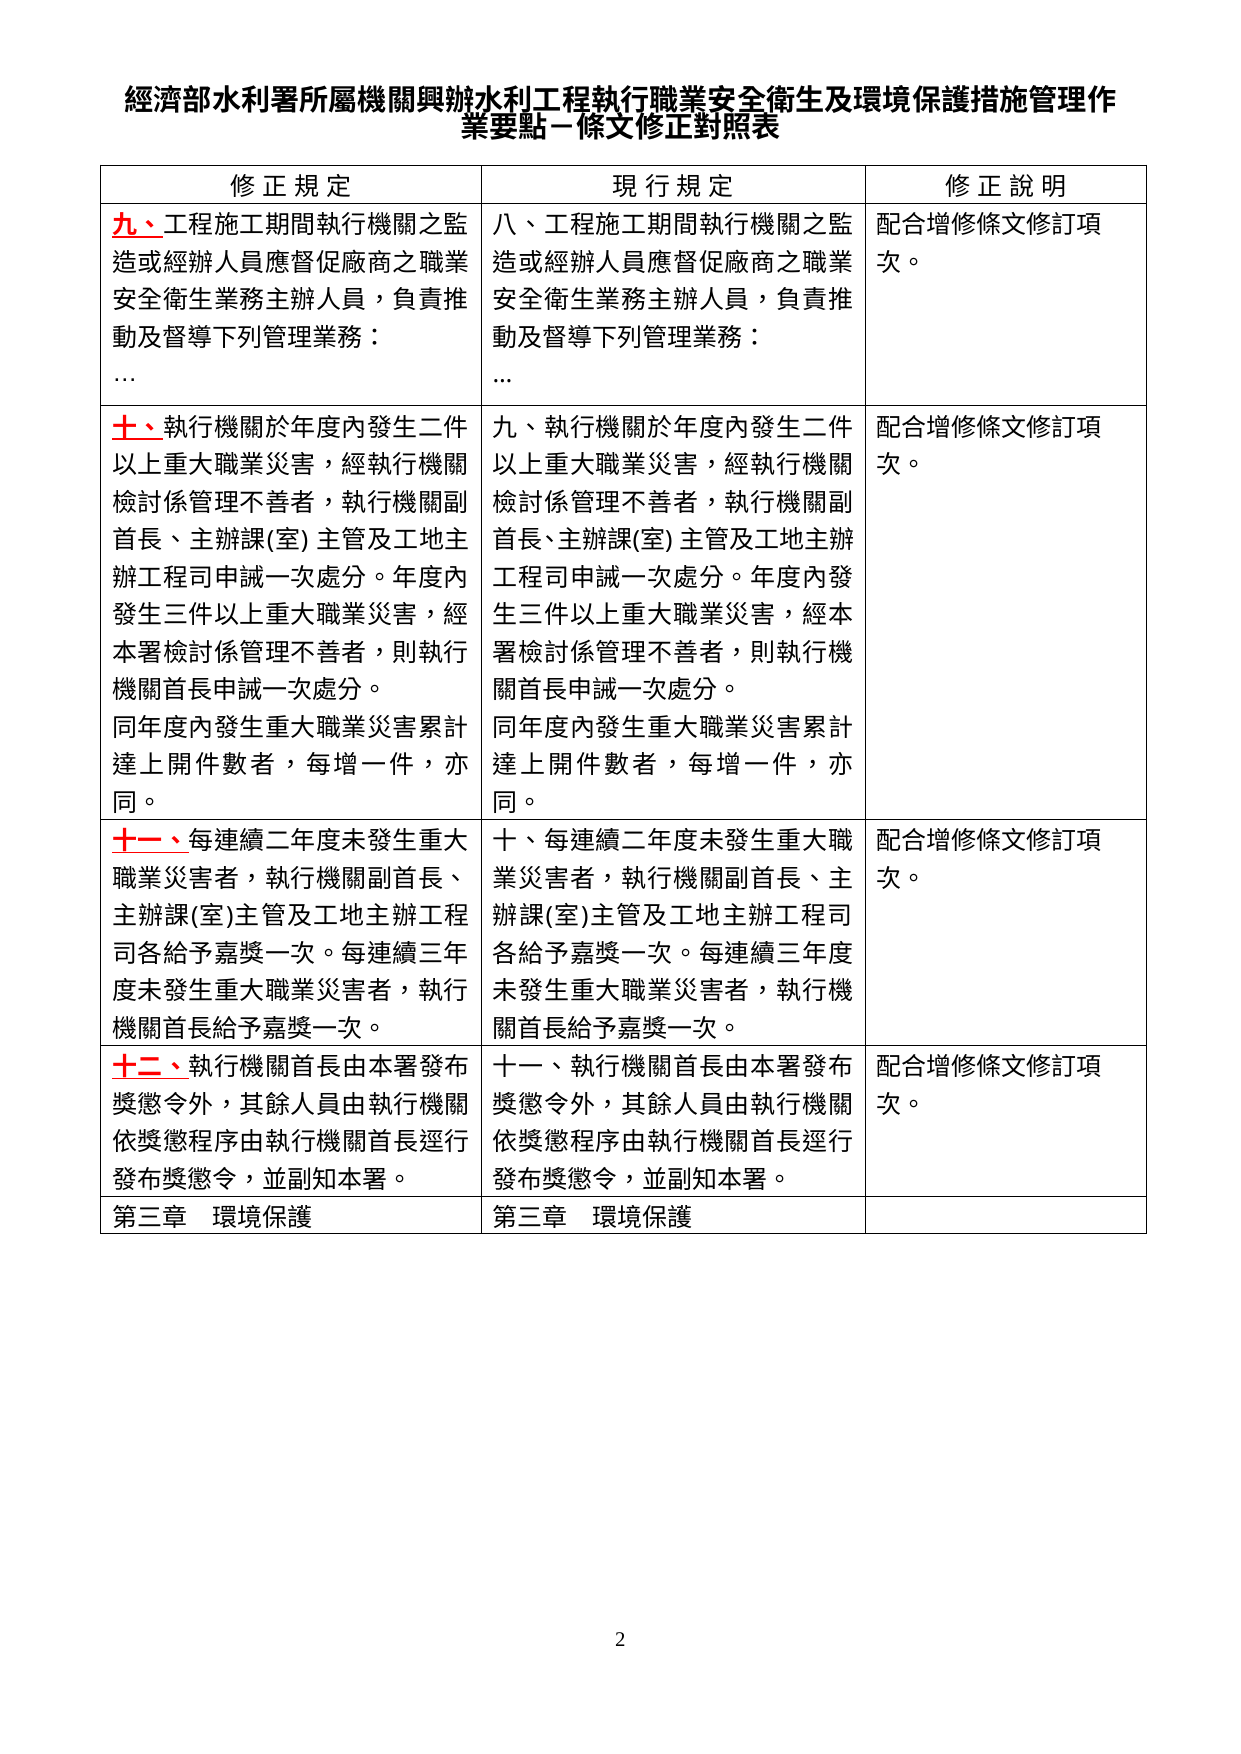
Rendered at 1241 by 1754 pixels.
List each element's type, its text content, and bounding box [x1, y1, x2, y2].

table_cell 配合增修條文修訂項次。 [866, 204, 1146, 405]
table_cell 十、執行機關於年度內發生二件以上重大職業災害，經執行機關檢討係管理不善者，執行機關副首長、主辦課(室) 主管及工地主辦工程司申誡一次處分。年度內發生三件以上重大職業災害，經本署檢討係管理不善者，則執行機關首長申誡一次處分。 同年度內發生重大職業災害累計達上開件數者，每增一件，亦同。 [101, 406, 481, 819]
table_cell 八、工程施工期間執行機關之監造或經辦人員應督促廠商之職業安全衛生業務主辦人員，負責推動及督導下列管理業務： … [482, 204, 865, 405]
table_cell 十、每連續二年度未發生重大職業災害者，執行機關副首長、主辦課(室)主管及工地主辦工程司各給予嘉獎一次。每連續三年度未發生重大職業災害者，執行機關首長給予嘉獎一次。 [482, 820, 865, 1045]
table_cell 配合增修條文修訂項次。 [866, 406, 1146, 819]
table_cell 環境保護 [482, 1197, 865, 1233]
table_cell 十二、執行機關首長由本署發布獎懲令外，其餘人員由執行機關依獎懲程序由執行機關首長逕行發布獎懲令，並副知本署。 [101, 1046, 481, 1196]
table_cell [866, 1197, 1146, 1233]
table_cell 配合增修條文修訂項次。 [866, 820, 1146, 1045]
table_cell 九、執行機關於年度內發生二件以上重大職業災害，經執行機關檢討係管理不善者，執行機關副首長、主辦課(室) 主管及工地主辦工程司申誡一次處分。年度內發生三件以上重大職業災害，經本署檢討係管理不善者，則執行機關首長申誡一次處分。 同年度內發生重大職業災害累計達上開件數者，每增一件，亦同。 [482, 406, 865, 819]
table_cell 十一、執行機關首長由本署發布獎懲令外，其餘人員由執行機關依獎懲程序由執行機關首長逕行發布獎懲令，並副知本署。 [482, 1046, 865, 1196]
table_header 修 正 說 明 [866, 166, 1146, 203]
table_cell 十一、每連續二年度未發生重大職業災害者，執行機關副首長、主辦課(室)主管及工地主辦工程司各給予嘉獎一次。每連續三年度未發生重大職業災害者，執行機關首長給予嘉獎一次。 [101, 820, 481, 1045]
table_header 現 行 規 定 [482, 166, 865, 203]
table_cell 配合增修條文修訂項次。 [866, 1046, 1146, 1196]
table_cell 環境保護 [101, 1197, 481, 1233]
table_header 修 正 規 定 [101, 166, 481, 203]
table_cell 九、工程施工期間執行機關之監造或經辦人員應督促廠商之職業安全衛生業務主辦人員，負責推動及督導下列管理業務： … [101, 204, 481, 405]
